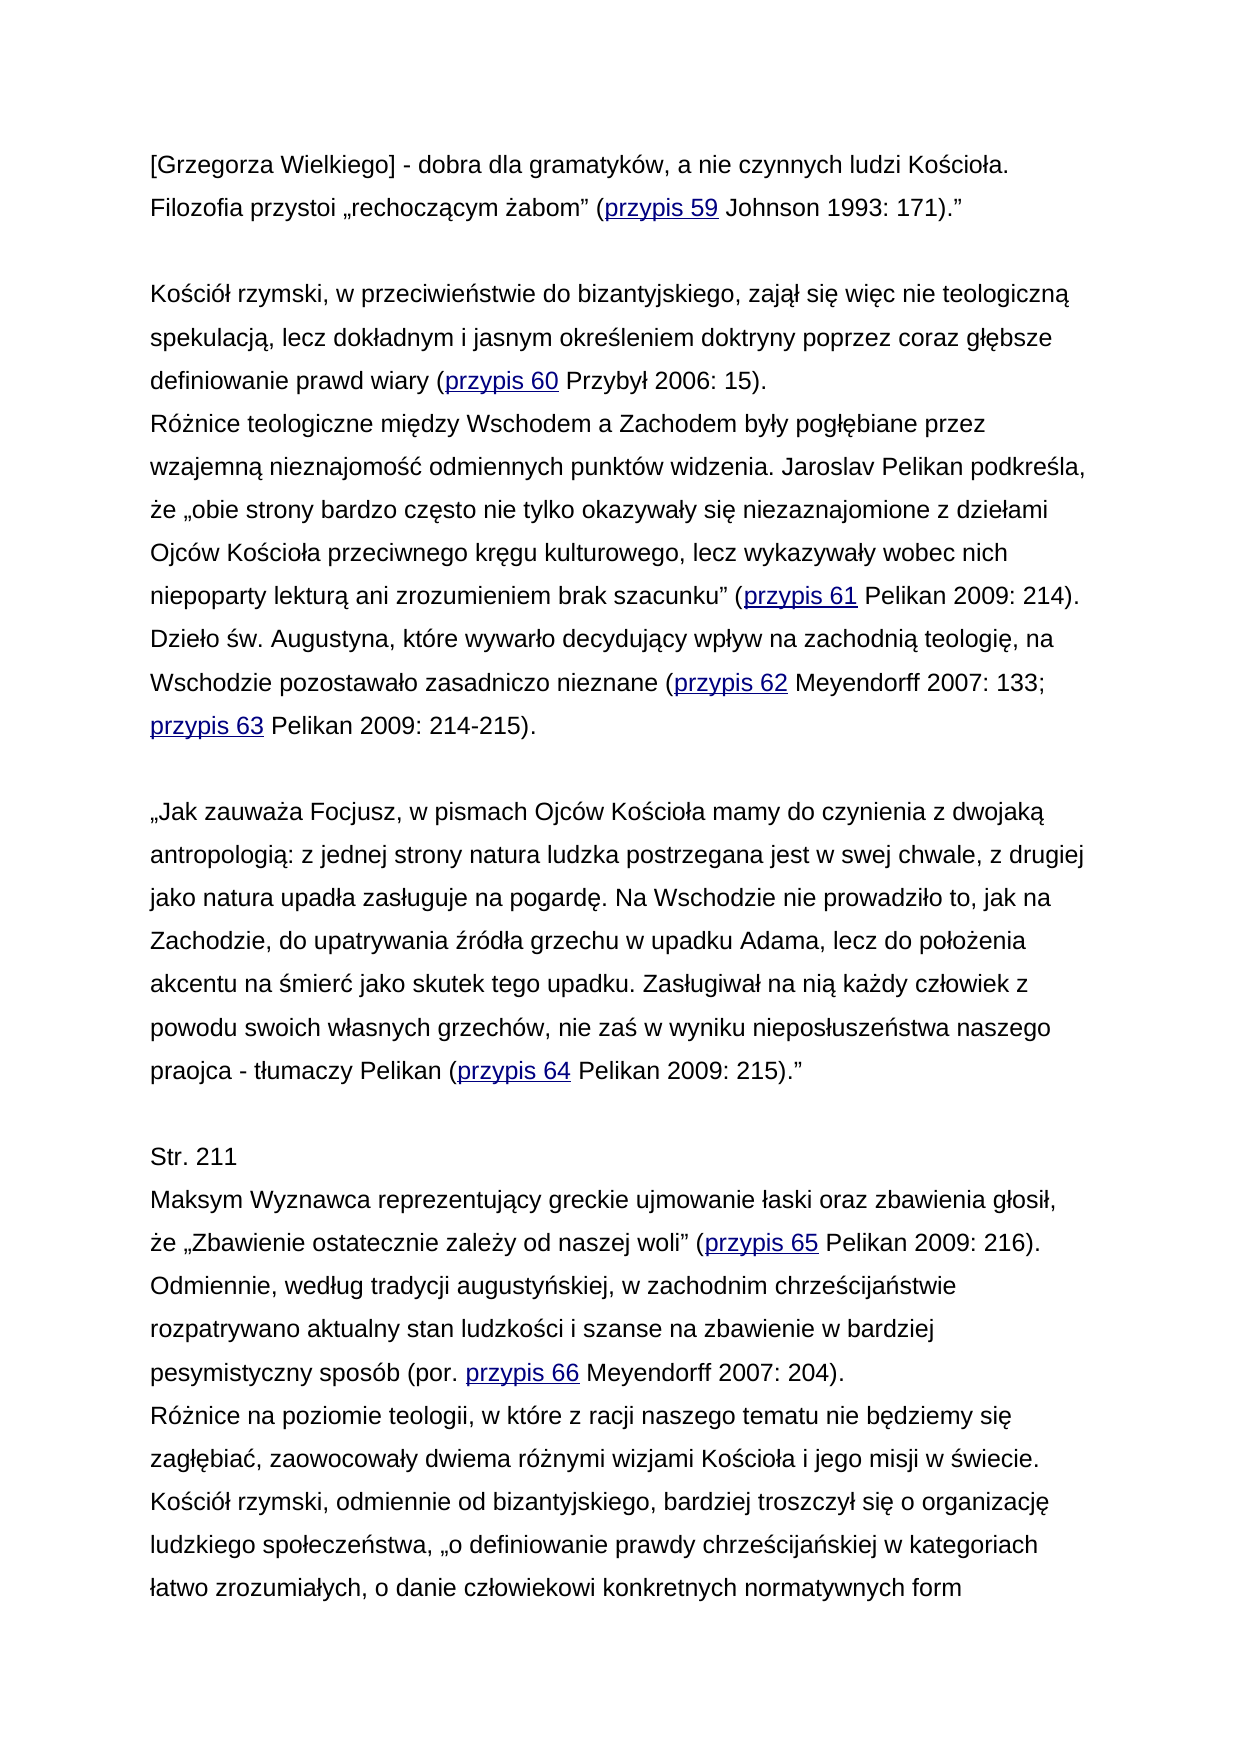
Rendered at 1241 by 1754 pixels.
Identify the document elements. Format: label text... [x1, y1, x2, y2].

text Różnice na poziomie teologii, w które z racji naszego tematu nie będziemy się zagłębiać, zaowocowały dwiema różnymi wizjami Kościoła i jego misji w świecie. Kościół rzymski, odmiennie od bizantyjskiego, bardziej troszczył się o organizację ludzkiego społeczeństwa, „o definiowanie prawdy chrześcijańskiej w kategoriach łatwo zrozumiałych, o danie człowiekowi konkretnych normatywnych form [150, 1401, 1090, 1602]
text Str. 211 [150, 1142, 1090, 1171]
text Kościół rzymski, w przeciwieństwie do bizantyjskiego, zajął się więc nie teologiczną spekulacją, lecz dokładnym i jasnym określeniem doktryny poprzez coraz głębsze definiowanie prawd wiary (przypis 60 Przybył 2006: 15). [150, 279, 1090, 394]
text [Grzegorza Wielkiego] - dobra dla gramatyków, a nie czynnych ludzi Kościoła. Filozofia przystoi „rechoczącym żabom” (przypis 59 Johnson 1993: 171).” [150, 150, 1090, 222]
text „Jak zauważa Focjusz, w pismach Ojców Kościoła mamy do czynienia z dwojaką antropologią: z jednej strony natura ludzka postrzegana jest w swej chwale, z drugiej jako natura upadła zasługuje na pogardę. Na Wschodzie nie prowadziło to, jak na Zachodzie, do upatrywania źródła grzechu w upadku Adama, lecz do położenia akcentu na śmierć jako skutek tego upadku. Zasługiwał na nią każdy człowiek z powodu swoich własnych grzechów, nie zaś w wyniku nieposłuszeństwa naszego praojca - tłumaczy Pelikan (przypis 64 Pelikan 2009: 215).” [150, 797, 1090, 1084]
text Maksym Wyznawca reprezentujący greckie ujmowanie łaski oraz zbawienia głosił, że „Zbawienie ostatecznie zależy od naszej woli” (przypis 65 Pelikan 2009: 216). Odmiennie, według tradycji augustyńskiej, w zachodnim chrześcijaństwie rozpatrywano aktualny stan ludzkości i szanse na zbawienie w bardziej pesymistyczny sposób (por. przypis 66 Meyendorff 2007: 204). [150, 1185, 1090, 1386]
text Różnice teologiczne między Wschodem a Zachodem były pogłębiane przez wzajemną nieznajomość odmiennych punktów widzenia. Jaroslav Pelikan podkreśla, że „obie strony bardzo często nie tylko okazywały się niezaznajomione z dziełami Ojców Kościoła przeciwnego kręgu kulturowego, lecz wykazywały wobec nich niepoparty lekturą ani zrozumieniem brak szacunku” (przypis 61 Pelikan 2009: 214). Dzieło św. Augustyna, które wywarło decydujący wpływ na zachodnią teologię, na Wschodzie pozostawało zasadniczo nieznane (przypis 62 Meyendorff 2007: 133; przypis 63 Pelikan 2009: 214-215). [150, 409, 1090, 739]
